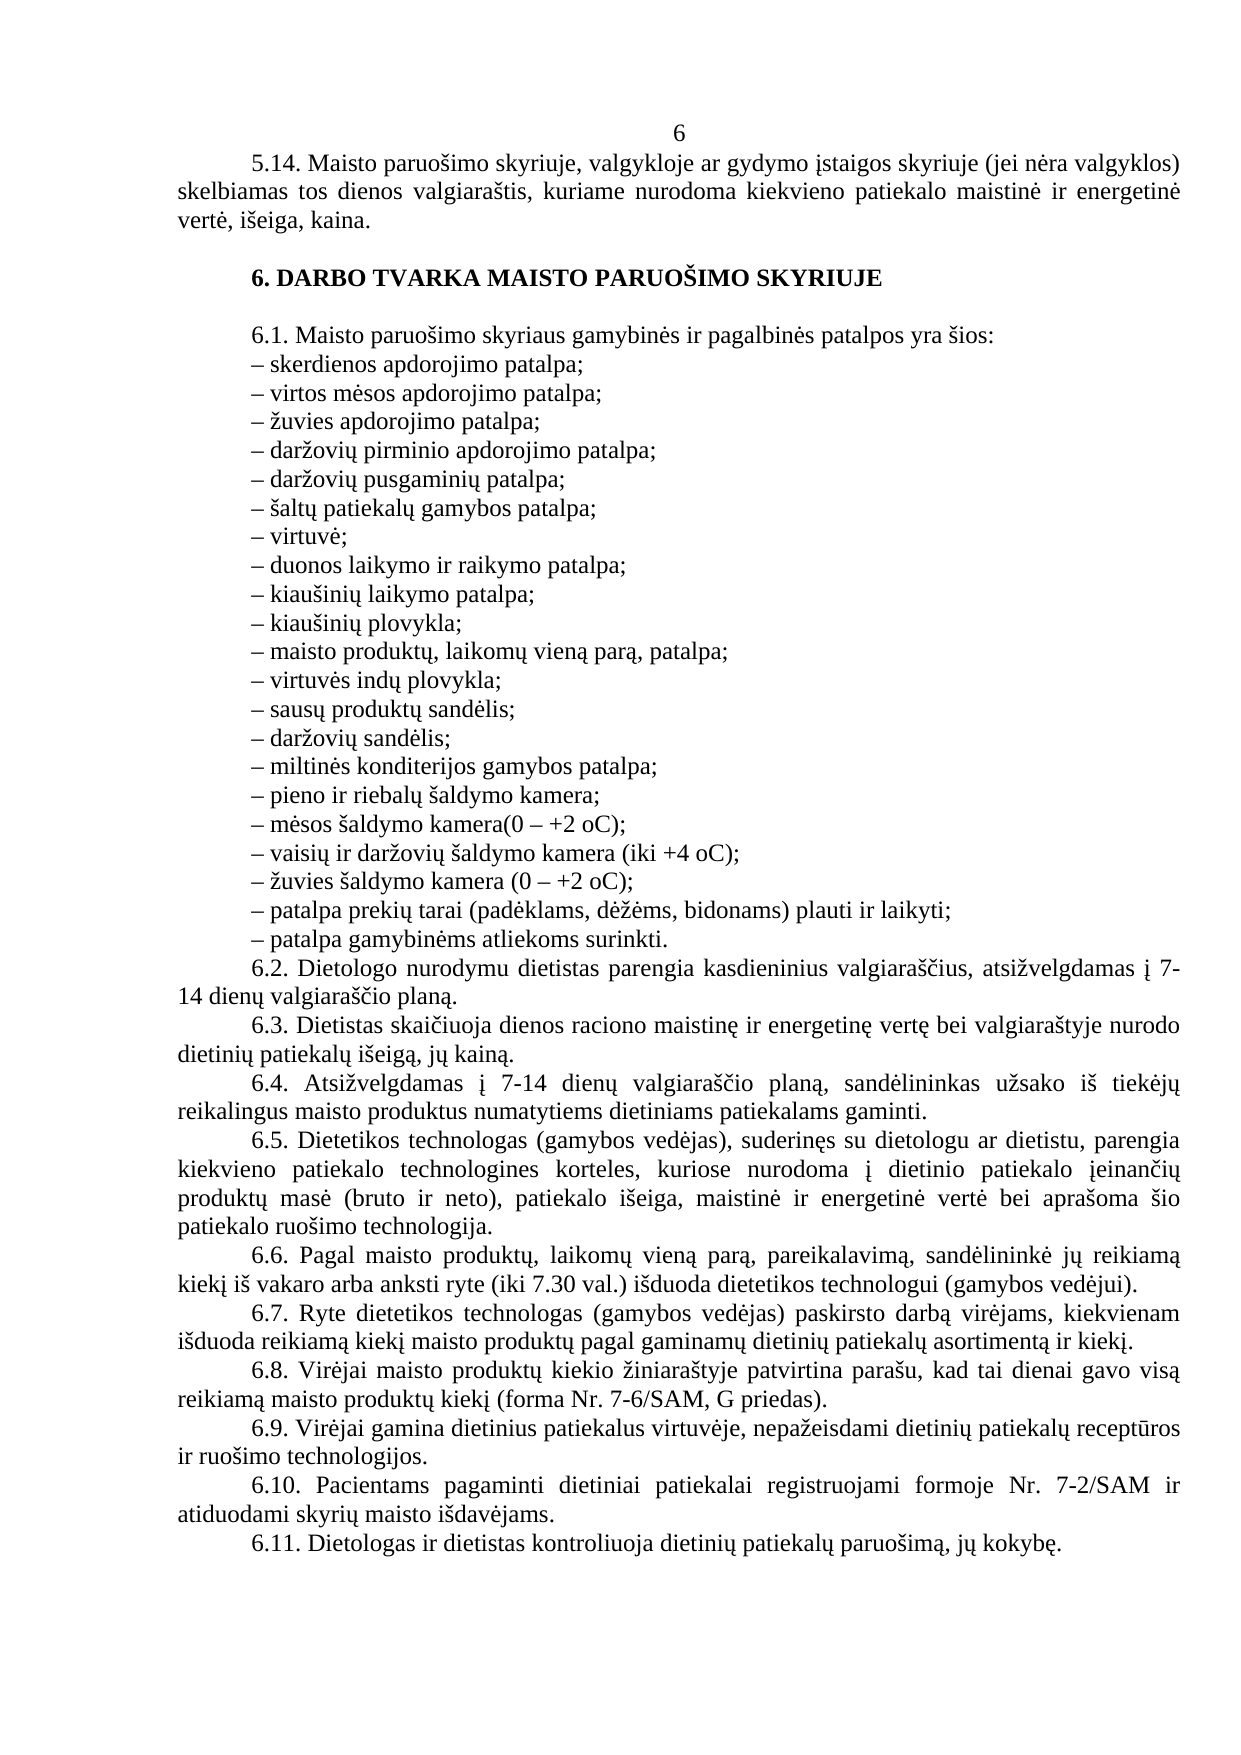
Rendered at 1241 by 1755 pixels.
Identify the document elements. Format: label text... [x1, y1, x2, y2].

text – virtuvė; [177, 521, 1181, 550]
text – šaltų patiekalų gamybos patalpa; [177, 493, 1181, 521]
text 6. DARBO TVARKA MAISTO PARUOŠIMO SKYRIUJE [177, 263, 1181, 291]
text 6.8. Virėjai maisto produktų kiekio žiniaraštyje patvirtina parašu, kad tai dienai gavo visą reikiamą maisto produktų kiekį (forma Nr. 7-6/SAM, G priedas). [177, 1355, 1181, 1413]
text – daržovių sandėlis; [177, 723, 1181, 751]
text 6.3. Dietistas skaičiuoja dienos raciono maistinę ir energetinę vertę bei valgiaraštyje nurodo dietinių patiekalų išeigą, jų kainą. [177, 1010, 1181, 1068]
text 6.9. Virėjai gamina dietinius patiekalus virtuvėje, nepažeisdami dietinių patiekalų receptūros ir ruošimo technologijos. [177, 1413, 1181, 1470]
text – virtuvės indų plovykla; [177, 665, 1181, 694]
text – kiaušinių plovykla; [177, 608, 1181, 636]
text – daržovių pirminio apdorojimo patalpa; [177, 435, 1181, 464]
text – sausų produktų sandėlis; [177, 694, 1181, 723]
text – miltinės konditerijos gamybos patalpa; [177, 751, 1181, 780]
text – duonos laikymo ir raikymo patalpa; [177, 550, 1181, 579]
text – skerdienos apdorojimo patalpa; [177, 349, 1181, 378]
text – patalpa gamybinėms atliekoms surinkti. [177, 924, 1181, 953]
text – kiaušinių laikymo patalpa; [177, 579, 1181, 608]
text – patalpa prekių tarai (padėklams, dėžėms, bidonams) plauti ir laikyti; [177, 895, 1181, 924]
text – žuvies apdorojimo patalpa; [177, 406, 1181, 435]
text 6.11. Dietologas ir dietistas kontroliuoja dietinių patiekalų paruošimą, jų kokybę. [177, 1528, 1181, 1556]
text 6.2. Dietologo nurodymu dietistas parengia kasdieninius valgiaraščius, atsižvelgdamas į 7-14 dienų valgiaraščio planą. [177, 953, 1181, 1010]
text 6.6. Pagal maisto produktų, laikomų vieną parą, pareikalavimą, sandėlininkė jų reikiamą kiekį iš vakaro arba anksti ryte (iki 7.30 val.) išduoda dietetikos technologui (gamybos vedėjui). [177, 1240, 1181, 1298]
text 6.10. Pacientams pagaminti dietiniai patiekalai registruojami formoje Nr. 7-2/SAM ir atiduodami skyrių maisto išdavėjams. [177, 1470, 1181, 1528]
text 5.14. Maisto paruošimo skyriuje, valgykloje ar gydymo įstaigos skyriuje (jei nėra valgyklos) skelbiamas tos dienos valgiaraštis, kuriame nurodoma kiekvieno patiekalo maistinė ir energetinė vertė, išeiga, kaina. [177, 148, 1181, 234]
text 6.4. Atsižvelgdamas į 7-14 dienų valgiaraščio planą, sandėlininkas užsako iš tiekėjų reikalingus maisto produktus numatytiems dietiniams patiekalams gaminti. [177, 1068, 1181, 1125]
text 6.7. Ryte dietetikos technologas (gamybos vedėjas) paskirsto darbą virėjams, kiekvienam išduoda reikiamą kiekį maisto produktų pagal gaminamų dietinių patiekalų asortimentą ir kiekį. [177, 1298, 1181, 1355]
text – žuvies šaldymo kamera (0 – +2 oC); [177, 866, 1181, 895]
text – maisto produktų, laikomų vieną parą, patalpa; [177, 636, 1181, 665]
text – pieno ir riebalų šaldymo kamera; [177, 780, 1181, 809]
text – vaisių ir daržovių šaldymo kamera (iki +4 oC); [177, 838, 1181, 866]
text 6.5. Dietetikos technologas (gamybos vedėjas), suderinęs su dietologu ar dietistu, parengia kiekvieno patiekalo technologines korteles, kuriose nurodoma į dietinio patiekalo įeinančių produktų masė (bruto ir neto), patiekalo išeiga, maistinė ir energetinė vertė bei aprašoma šio patiekalo ruošimo technologija. [177, 1125, 1181, 1240]
text – mėsos šaldymo kamera(0 – +2 oC); [177, 809, 1181, 838]
text – virtos mėsos apdorojimo patalpa; [177, 378, 1181, 406]
text – daržovių pusgaminių patalpa; [177, 464, 1181, 493]
text 6.1. Maisto paruošimo skyriaus gamybinės ir pagalbinės patalpos yra šios: [177, 320, 1181, 349]
